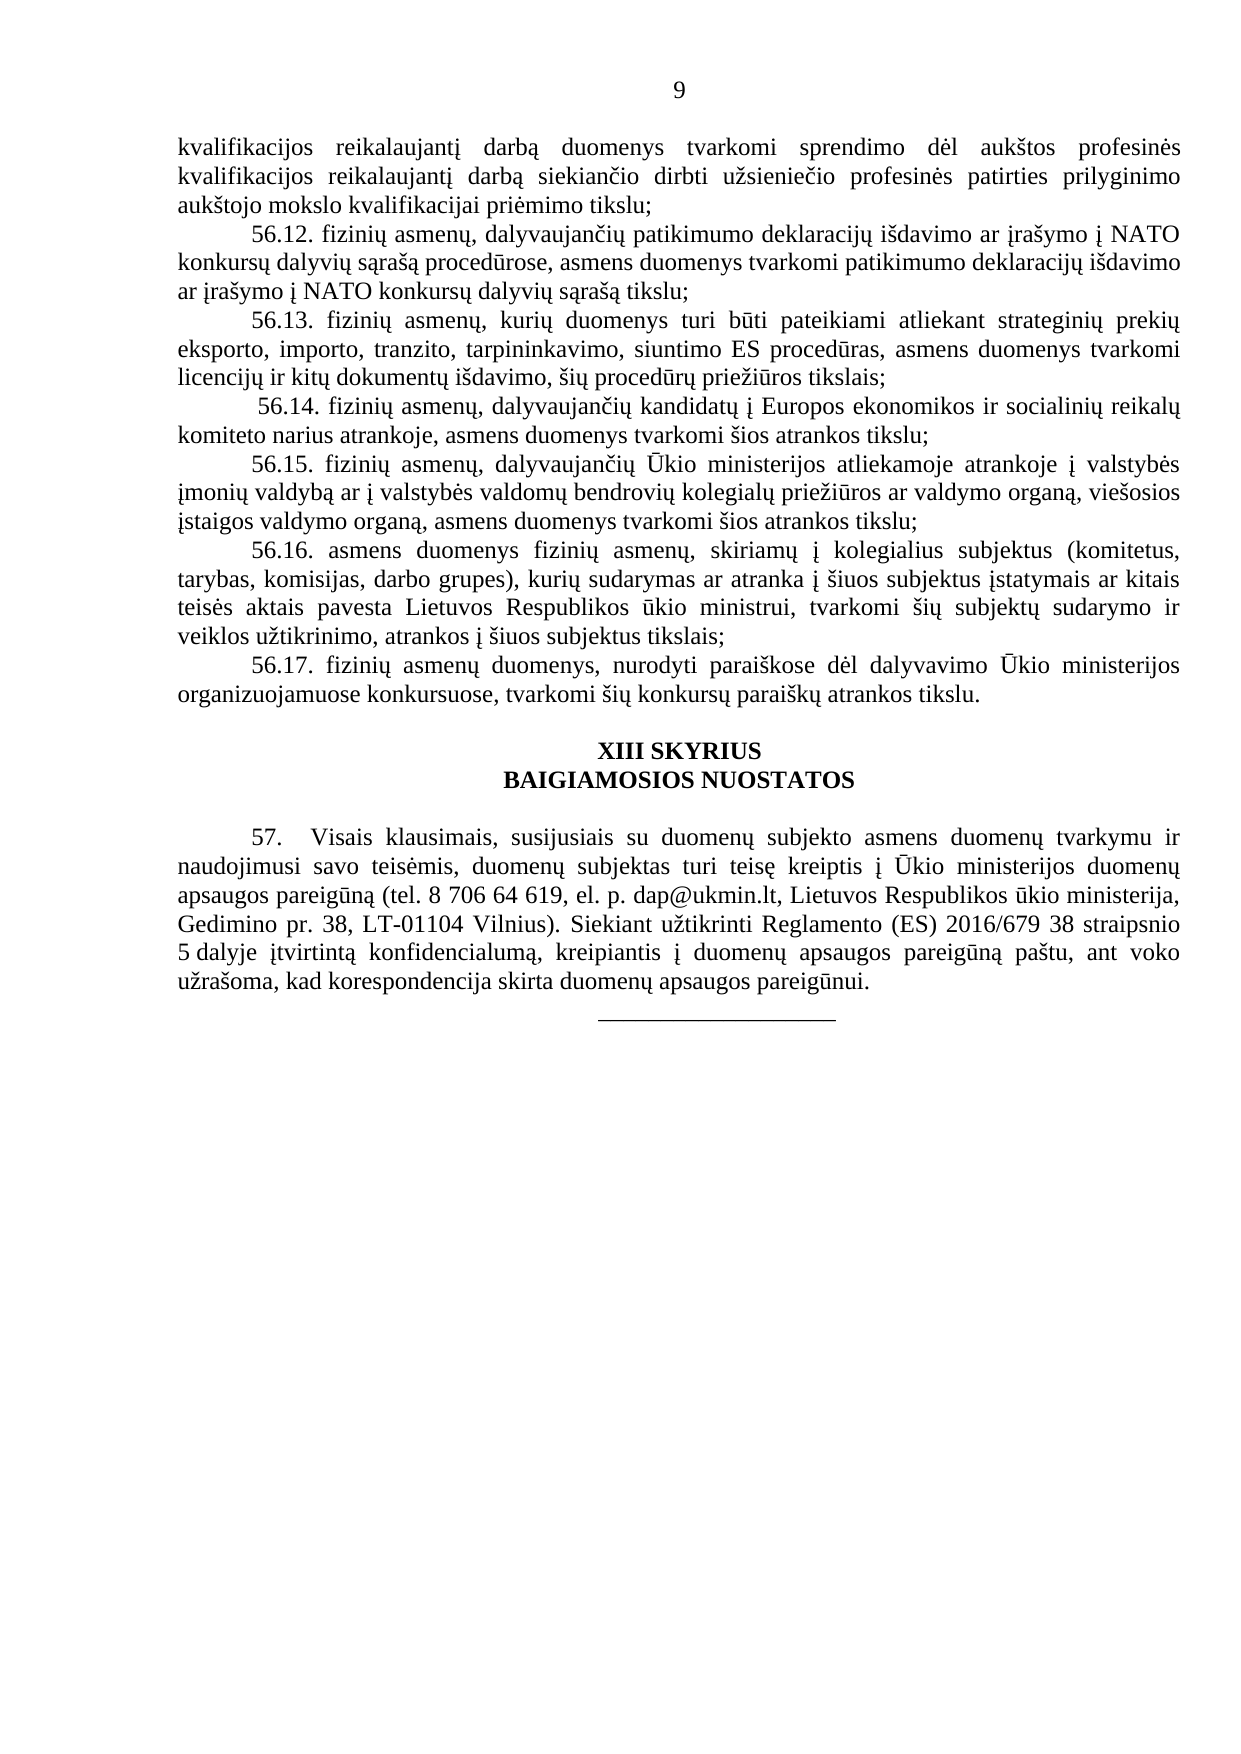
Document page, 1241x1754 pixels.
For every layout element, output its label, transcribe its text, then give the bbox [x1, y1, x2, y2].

text 56.17. fizinių asmenų duomenys, nurodyti paraiškose dėl dalyvavimo Ūkio ministerijos organizuojamuose konkursuose, tvarkomi šių konkursų paraiškų atrankos tikslu. [177, 650, 1181, 707]
text kvalifikacijos reikalaujantį darbą duomenys tvarkomi sprendimo dėl aukštos profesinės kvalifikacijos reikalaujantį darbą siekiančio dirbti užsieniečio profesinės patirties prilyginimo aukštojo mokslo kvalifikacijai priėmimo tikslu; [177, 132, 1181, 219]
text 56.15. fizinių asmenų, dalyvaujančių Ūkio ministerijos atliekamoje atrankoje į valstybės įmonių valdybą ar į valstybės valdomų bendrovių kolegialų priežiūros ar valdymo organą, viešosios įstaigos valdymo organą, asmens duomenys tvarkomi šios atrankos tikslu; [177, 449, 1181, 535]
text 56.14. fizinių asmenų, dalyvaujančių kandidatų į Europos ekonomikos ir socialinių reikalų komiteto narius atrankoje, asmens duomenys tvarkomi šios atrankos tikslu; [177, 391, 1181, 449]
text 56.16. asmens duomenys fizinių asmenų, skiriamų į kolegialius subjektus (komitetus, tarybas, komisijas, darbo grupes), kurių sudarymas ar atranka į šiuos subjektus įstatymais ar kitais teisės aktais pavesta Lietuvos Respublikos ūkio ministrui, tvarkomi šių subjektų sudarymo ir veiklos užtikrinimo, atrankos į šiuos subjektus tikslais; [177, 535, 1181, 650]
text BAIGIAMOSIOS NUOSTATOS [177, 765, 1181, 794]
text XIII SKYRIUS [177, 736, 1181, 765]
text ___________________ [177, 995, 1181, 1024]
text 57. Visais klausimais, susijusiais su duomenų subjekto asmens duomenų tvarkymu ir naudojimusi savo teisėmis, duomenų subjektas turi teisę kreiptis į Ūkio ministerijos duomenų apsaugos pareigūną (tel. 8 706 64 619, el. p. dap@ukmin.lt, Lietuvos Respublikos ūkio ministerija, Gedimino pr. 38, LT-01104 Vilnius). Siekiant užtikrinti Reglamento (ES) 2016/679 38 straipsnio 5 dalyje įtvirtintą konfidencialumą, kreipiantis į duomenų apsaugos pareigūną paštu, ant voko užrašoma, kad korespondencija skirta duomenų apsaugos pareigūnui. [177, 822, 1181, 995]
text 56.13. fizinių asmenų, kurių duomenys turi būti pateikiami atliekant strateginių prekių eksporto, importo, tranzito, tarpininkavimo, siuntimo ES procedūras, asmens duomenys tvarkomi licencijų ir kitų dokumentų išdavimo, šių procedūrų priežiūros tikslais; [177, 305, 1181, 391]
text 56.12. fizinių asmenų, dalyvaujančių patikimumo deklaracijų išdavimo ar įrašymo į NATO konkursų dalyvių sąrašą procedūrose, asmens duomenys tvarkomi patikimumo deklaracijų išdavimo ar įrašymo į NATO konkursų dalyvių sąrašą tikslu; [177, 219, 1181, 305]
